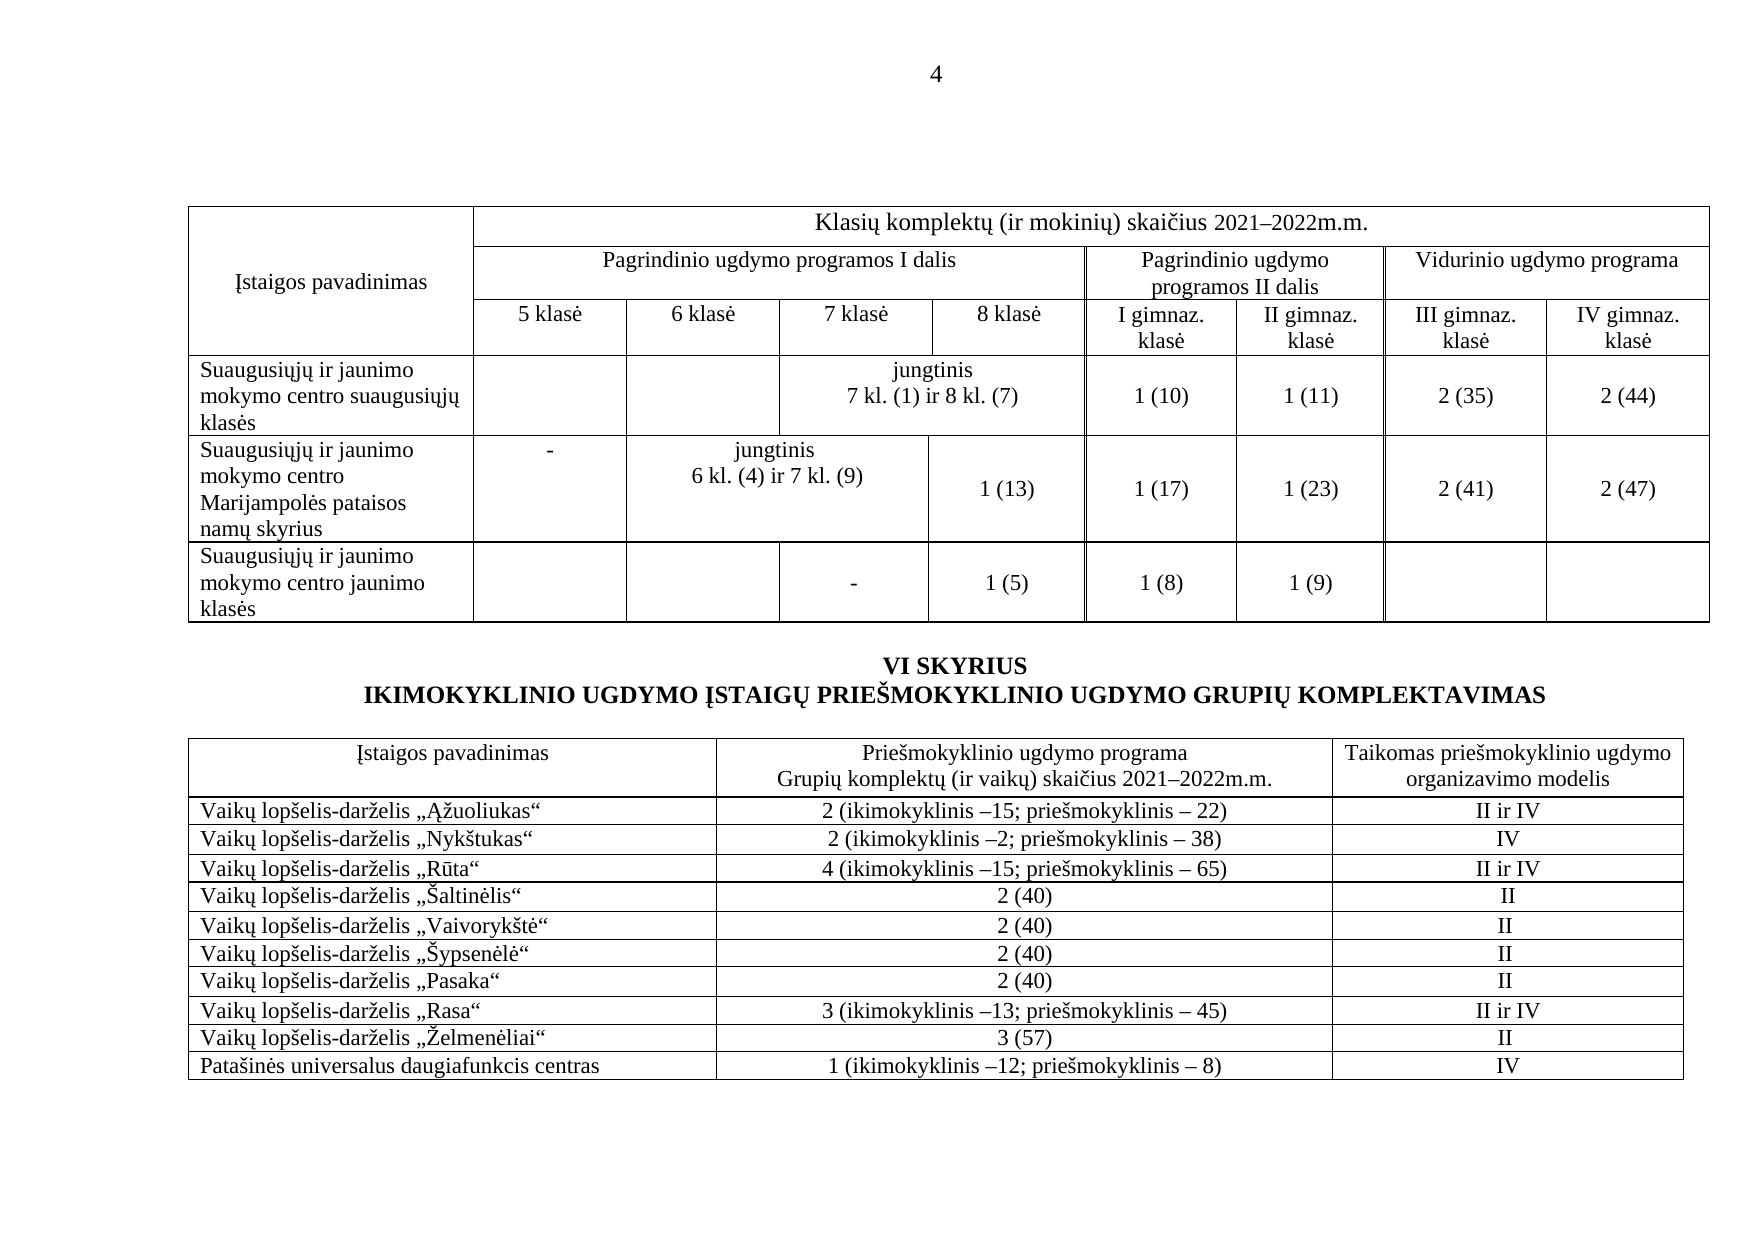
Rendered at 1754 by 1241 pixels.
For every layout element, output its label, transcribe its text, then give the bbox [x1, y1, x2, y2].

table_cell Pagrindinio ugdymo programos II dalis [1087, 247, 1383, 299]
table_cell III gimnaz. klasė [1386, 300, 1546, 355]
table_cell Vaikų lopšelis-darželis „Rasa“ [189, 997, 716, 1023]
table_cell 2 (40) [717, 967, 1332, 996]
table_cell II ir IV [1333, 855, 1683, 881]
table_cell II [1333, 883, 1683, 911]
table_cell [627, 356, 779, 435]
table_cell Patašinės universalus daugiafunkcis centras [189, 1052, 716, 1079]
text VI SKYRIUS [215, 651, 1695, 680]
table_cell [1386, 543, 1546, 621]
table_cell 1 (10) [1087, 356, 1236, 435]
table_cell 2 (ikimokyklinis –15; priešmokyklinis – 22) [717, 798, 1332, 824]
table_cell 2 (40) [717, 912, 1332, 938]
table_cell Pagrindinio ugdymo programos I dalis [474, 247, 1084, 299]
table_cell [474, 543, 626, 621]
table_cell 1 (9) [1237, 543, 1383, 621]
table_header Klasių komplektų (ir mokinių) skaičius 2021–2022m.m. [474, 207, 1709, 246]
table_cell Suaugusiųjų ir jaunimo mokymo centro jaunimo klasės [189, 543, 473, 621]
table_cell IV [1333, 825, 1683, 854]
table_cell 1 (13) [929, 436, 1084, 541]
table_cell 1 (8) [1087, 543, 1236, 621]
table_cell Vaikų lopšelis-darželis „Ąžuoliukas“ [189, 798, 716, 824]
table_cell Vaikų lopšelis-darželis „Šaltinėlis“ [189, 883, 716, 911]
table_cell II ir IV [1333, 798, 1683, 824]
table_cell IV gimnaz. klasė [1547, 300, 1709, 355]
table_cell II [1333, 940, 1683, 966]
table_cell 1 (17) [1087, 436, 1236, 541]
table_header Įstaigos pavadinimas [189, 207, 473, 355]
table_cell Vaikų lopšelis-darželis „Pasaka“ [189, 967, 716, 996]
text IKIMOKYKLINIO UGDYMO ĮSTAIGŲ pRIEŠMOKYKLINIO UGDYMO GRUPIŲ KOMPLEKTAVIMAS [215, 680, 1695, 709]
table_cell II gimnaz. klasė [1237, 300, 1383, 355]
table_cell 2 (35) [1386, 356, 1546, 435]
table_cell Vaikų lopšelis-darželis „Želmenėliai“ [189, 1025, 716, 1051]
table_cell Vaikų lopšelis-darželis „Šypsenėlė“ [189, 940, 716, 966]
table_cell II ir IV [1333, 997, 1683, 1023]
table_cell 1 (23) [1237, 436, 1383, 541]
table_cell Suaugusiųjų ir jaunimo mokymo centro Marijampolės pataisos namų skyrius [189, 436, 473, 541]
table_cell Vaikų lopšelis-darželis „Rūta“ [189, 855, 716, 881]
table_cell 7 klasė [780, 300, 932, 355]
table_cell 6 klasė [627, 300, 779, 355]
table_cell Vidurinio ugdymo programa [1386, 247, 1709, 299]
table_cell 2 (40) [717, 940, 1332, 966]
table_cell II [1333, 912, 1683, 938]
table_cell 8 klasė [933, 300, 1084, 355]
table_cell 2 (47) [1547, 436, 1709, 541]
table_cell I gimnaz. klasė [1087, 300, 1236, 355]
table_cell IV [1333, 1052, 1683, 1079]
table_cell [1547, 543, 1709, 621]
table_cell 2 (ikimokyklinis –2; priešmokyklinis – 38) [717, 825, 1332, 854]
table_cell Vaikų lopšelis-darželis „Vaivorykštė“ [189, 912, 716, 938]
table_header Taikomas priešmokyklinio ugdymo organizavimo modelis [1333, 739, 1683, 796]
table_cell jungtinis 6 kl. (4) ir 7 kl. (9) [627, 436, 928, 541]
table_cell Suaugusiųjų ir jaunimo mokymo centro suaugusiųjų klasės [189, 356, 473, 435]
table_cell 1 (11) [1237, 356, 1383, 435]
table_cell 2 (40) [717, 883, 1332, 911]
table_cell 5 klasė [474, 300, 626, 355]
table_cell II [1333, 1025, 1683, 1051]
table_cell II [1333, 967, 1683, 996]
table_cell 2 (41) [1386, 436, 1546, 541]
table_cell - [474, 436, 626, 541]
table_cell 4 (ikimokyklinis –15; priešmokyklinis – 65) [717, 855, 1332, 881]
table_cell 1 (5) [929, 543, 1084, 621]
table_cell 2 (44) [1547, 356, 1709, 435]
table_cell 1 (ikimokyklinis –12; priešmokyklinis – 8) [717, 1052, 1332, 1079]
table_cell - [780, 543, 928, 621]
table_header Įstaigos pavadinimas [189, 739, 716, 796]
table_cell 3 (57) [717, 1025, 1332, 1051]
table_cell jungtinis 7 kl. (1) ir 8 kl. (7) [780, 356, 1084, 435]
table_cell Vaikų lopšelis-darželis „Nykštukas“ [189, 825, 716, 854]
table_cell [627, 543, 779, 621]
table_header Priešmokyklinio ugdymo programa Grupių komplektų (ir vaikų) skaičius 2021–2022m.m. [717, 739, 1332, 796]
table_cell [474, 356, 626, 435]
table_cell 3 (ikimokyklinis –13; priešmokyklinis – 45) [717, 997, 1332, 1023]
